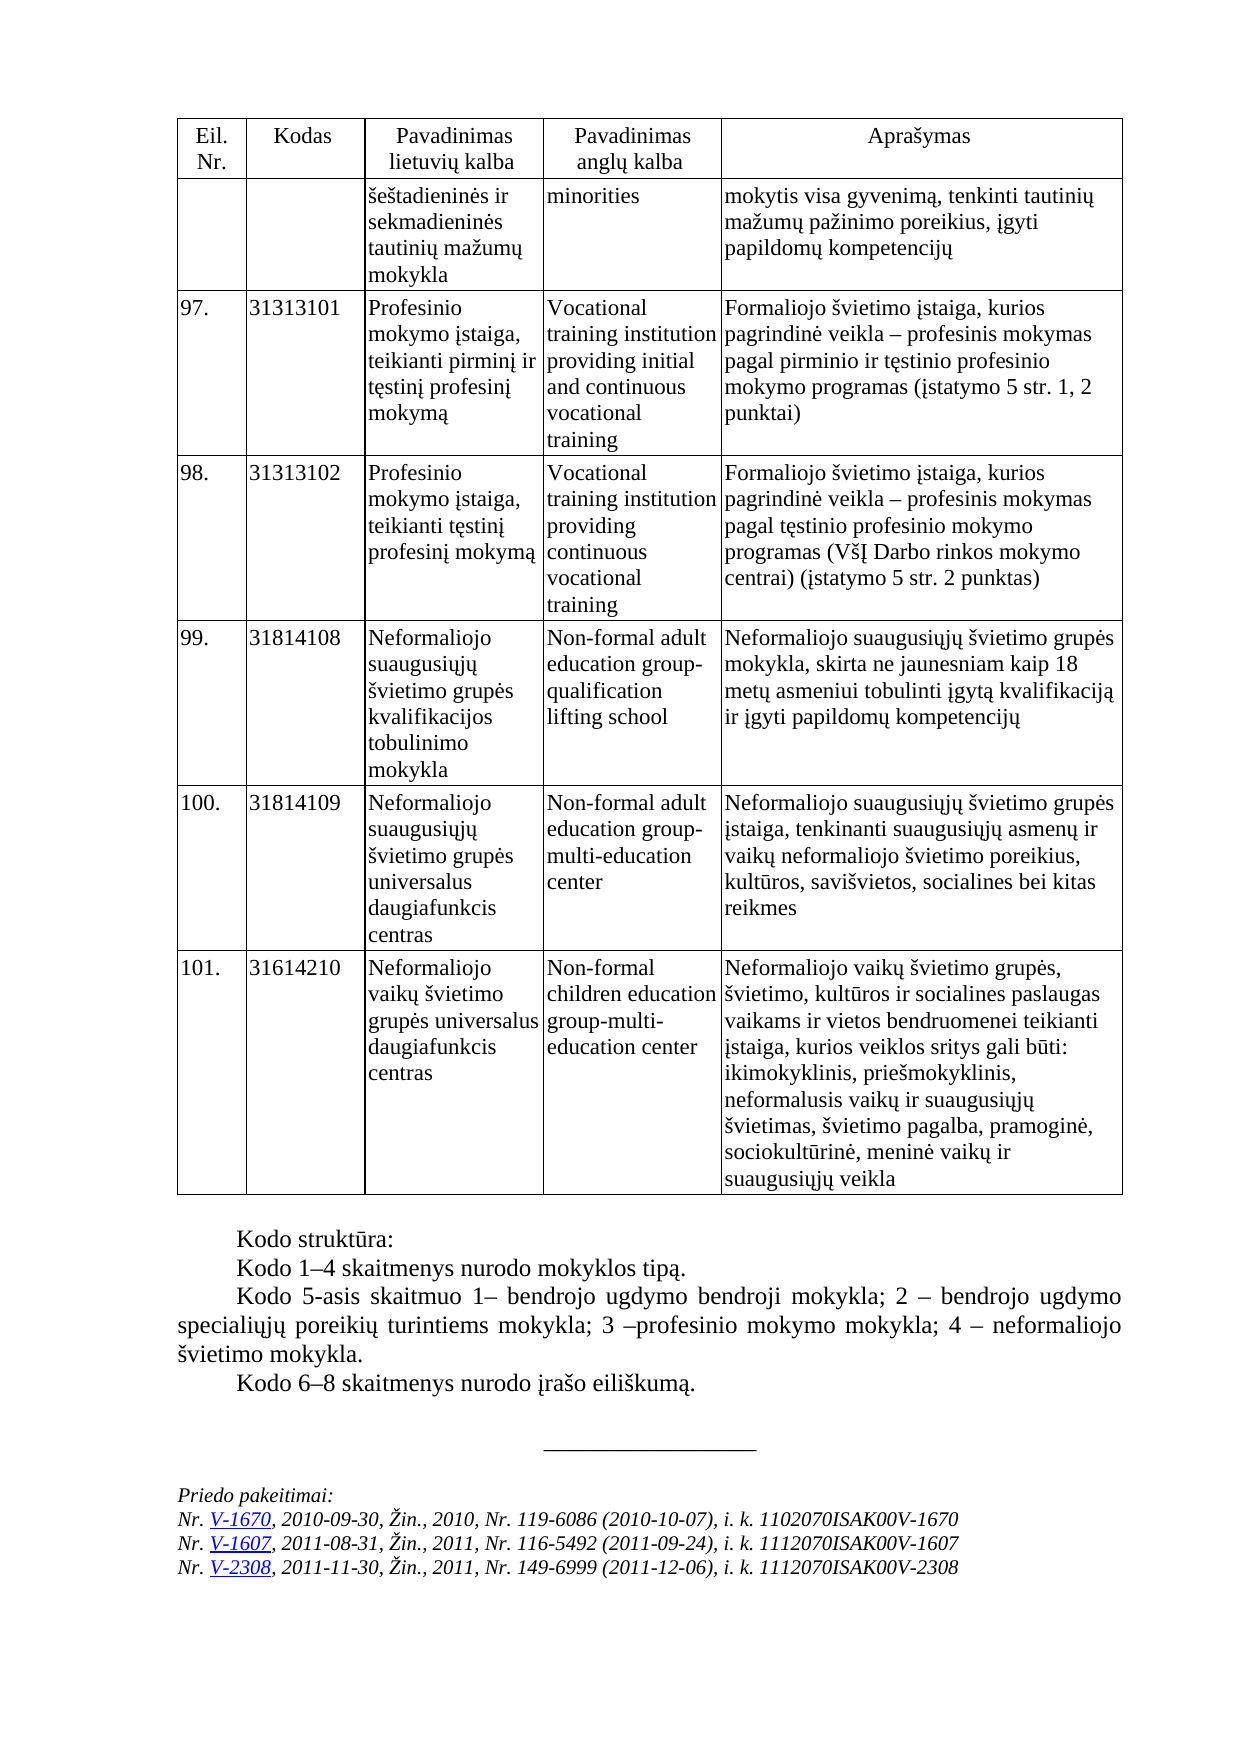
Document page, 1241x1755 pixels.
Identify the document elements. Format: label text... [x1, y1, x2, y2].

text Nr. V-2308, 2011-11-30, Žin., 2011, Nr. 149-6999 (2011-12-06), i. k. 1112070ISAK00V-2308 [177, 1555, 1122, 1579]
text Nr. V-1670, 2010-09-30, Žin., 2010, Nr. 119-6086 (2010-10-07), i. k. 1102070ISAK00V-1670 [177, 1507, 1122, 1531]
table_cell 31614210 [247, 951, 364, 1194]
table_cell Non-formal children education group-multi-education center [544, 951, 721, 1194]
table_header Pavadinimas anglų kalba [544, 119, 721, 178]
table_cell 31313101 [247, 291, 364, 455]
text Priedo pakeitimai: [177, 1483, 1122, 1507]
table_header Kodas [247, 119, 364, 178]
table_cell 31814108 [247, 621, 364, 785]
table_cell Neformaliojo suaugusiųjų švietimo grupės kvalifikacijos tobulinimo mokykla [366, 621, 543, 785]
table_cell Formaliojo švietimo įstaiga, kurios pagrindinė veikla – profesinis mokymas pagal tęstinio profesinio mokymo programas (VšĮ Darbo rinkos mokymo centrai) (įstatymo 5 str. 2 punktas) [722, 456, 1122, 620]
table_cell Neformaliojo suaugusiųjų švietimo grupės universalus daugiafunkcis centras [366, 786, 543, 950]
table_cell 100. [178, 786, 246, 950]
text Nr. V-1607, 2011-08-31, Žin., 2011, Nr. 116-5492 (2011-09-24), i. k. 1112070ISAK00V-1607 [177, 1531, 1122, 1555]
table_cell 97. [178, 291, 246, 455]
table_cell Profesinio mokymo įstaiga, teikianti pirminį ir tęstinį profesinį mokymą [366, 291, 543, 455]
text Kodo 5-asis skaitmuo 1– bendrojo ugdymo bendroji mokykla; 2 – bendrojo ugdymo specialiųjų poreikių turintiems mokykla; 3 –profesinio mokymo mokykla; 4 – neformaliojo švietimo mokykla. [177, 1281, 1122, 1368]
table_cell mokytis visa gyvenimą, tenkinti tautinių mažumų pažinimo poreikius, įgyti papildomų kompetencijų [722, 179, 1122, 290]
table_cell Vocational training institution providing continuous vocational training [544, 456, 721, 620]
table_cell 99. [178, 621, 246, 785]
table_cell Neformaliojo suaugusiųjų švietimo grupės įstaiga, tenkinanti suaugusiųjų asmenų ir vaikų neformaliojo švietimo poreikius, kultūros, savišvietos, socialines bei kitas reikmes [722, 786, 1122, 950]
table_cell 31313102 [247, 456, 364, 620]
table_header Eil. Nr. [178, 119, 246, 178]
table_cell [178, 179, 246, 290]
table_cell Non-formal adult education group-multi-education center [544, 786, 721, 950]
text Kodo struktūra: [177, 1224, 1122, 1253]
table_header Pavadinimas lietuvių kalba [366, 119, 543, 178]
table_cell Non-formal adult education group-qualification lifting school [544, 621, 721, 785]
table_cell Profesinio mokymo įstaiga, teikianti tęstinį profesinį mokymą [366, 456, 543, 620]
table_header Aprašymas [722, 119, 1122, 178]
table_cell [247, 179, 364, 290]
text Kodo 6–8 skaitmenys nurodo įrašo eiliškumą. [177, 1368, 1122, 1396]
table_cell minorities [544, 179, 721, 290]
table_cell Neformaliojo suaugusiųjų švietimo grupės mokykla, skirta ne jaunesniam kaip 18 metų asmeniui tobulinti įgytą kvalifikaciją ir įgyti papildomų kompetencijų [722, 621, 1122, 785]
table_cell 31814109 [247, 786, 364, 950]
table_cell Vocational training institution providing initial and continuous vocational training [544, 291, 721, 455]
table_cell 101. [178, 951, 246, 1194]
table_cell Neformaliojo vaikų švietimo grupės universalus daugiafunkcis centras [366, 951, 543, 1194]
text Kodo 1–4 skaitmenys nurodo mokyklos tipą. [177, 1253, 1122, 1281]
table_cell Neformaliojo vaikų švietimo grupės, švietimo, kultūros ir socialines paslaugas vaikams ir vietos bendruomenei teikianti įstaiga, kurios veiklos sritys gali būti: ikimokyklinis, priešmokyklinis, neformalusis vaikų ir suaugusiųjų švietimas, švietimo pagalba, pramoginė, sociokultūrinė, meninė vaikų ir suaugusiųjų veikla [722, 951, 1122, 1194]
table_cell šeštadieninės ir sekmadieninės tautinių mažumų mokykla [366, 179, 543, 290]
text _________________ [177, 1425, 1122, 1454]
table_cell 98. [178, 456, 246, 620]
table_cell Formaliojo švietimo įstaiga, kurios pagrindinė veikla – profesinis mokymas pagal pirminio ir tęstinio profesinio mokymo programas (įstatymo 5 str. 1, 2 punktai) [722, 291, 1122, 455]
